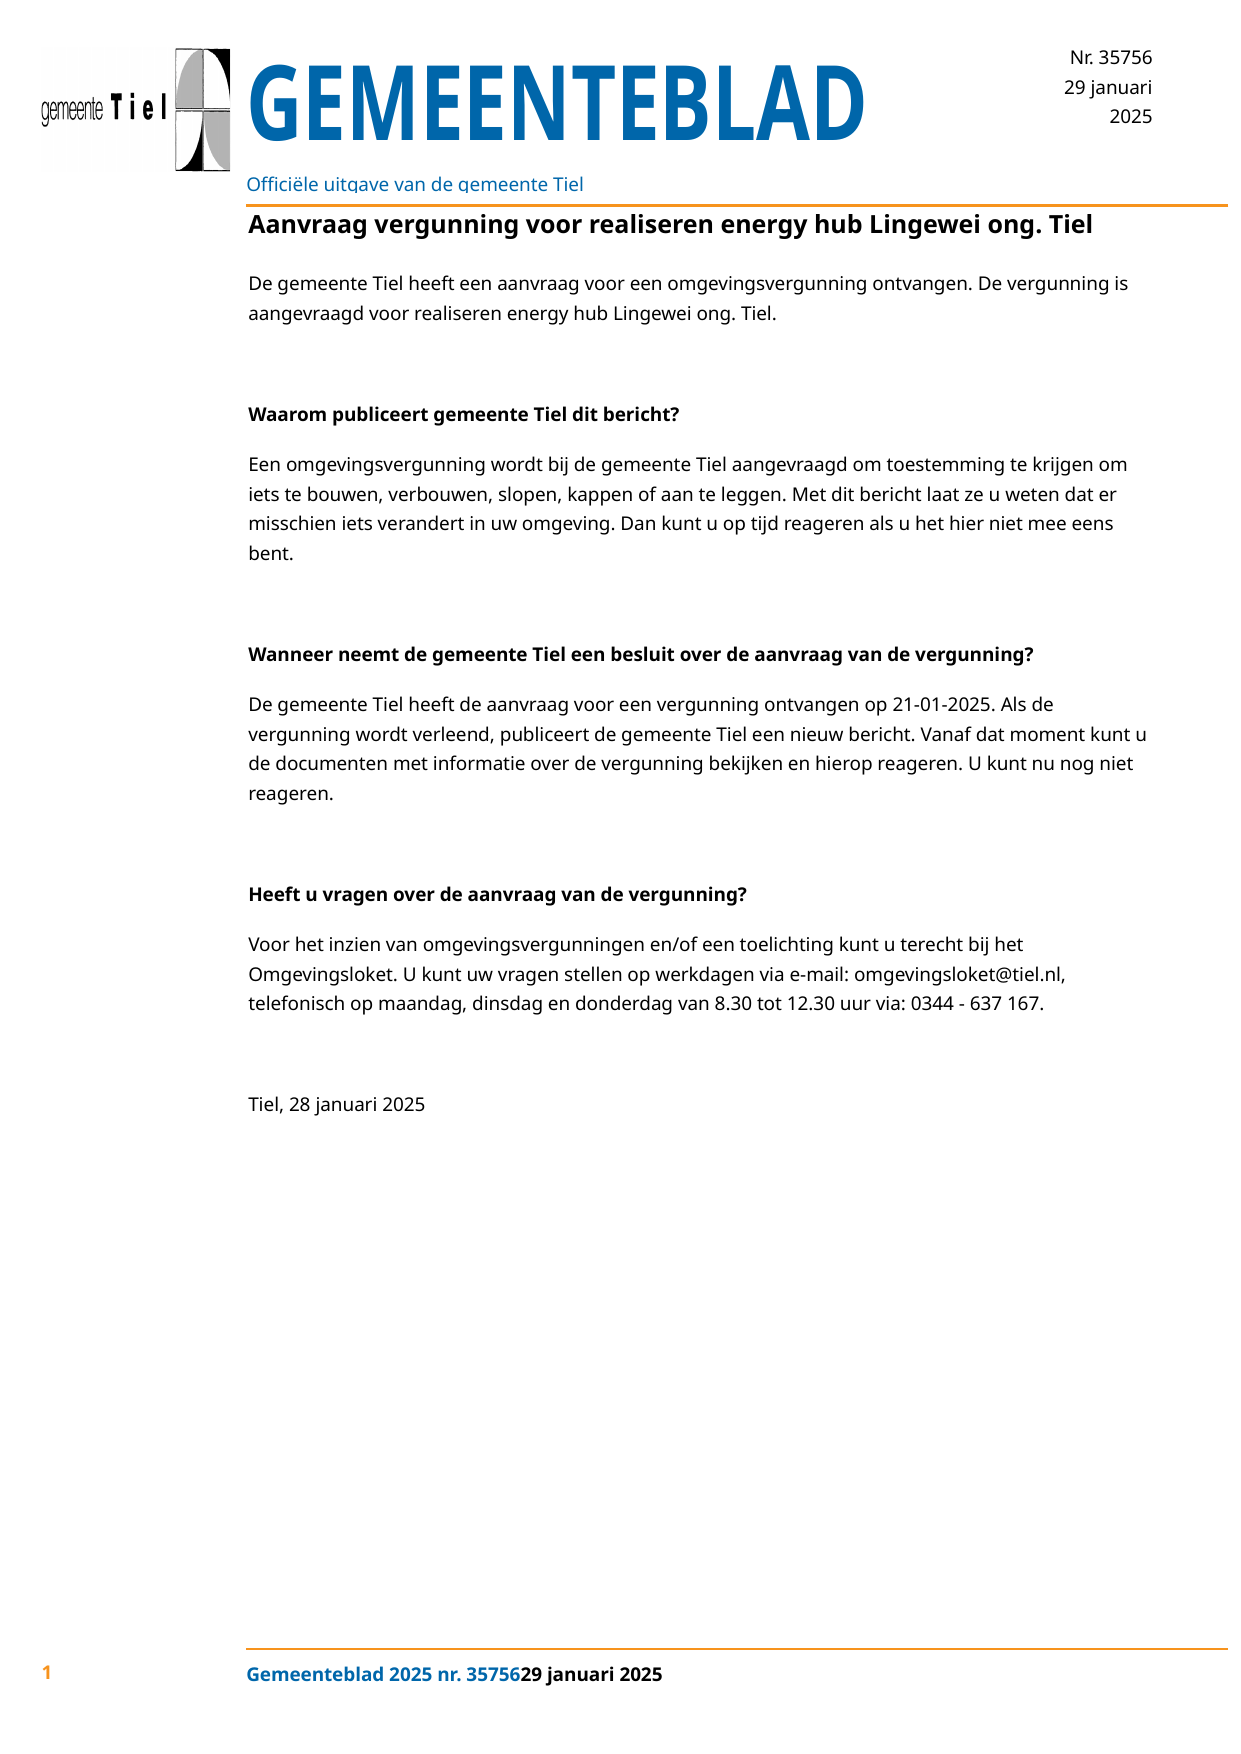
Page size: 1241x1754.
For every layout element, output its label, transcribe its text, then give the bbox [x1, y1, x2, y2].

text De gemeente Tiel heeft de aanvraag voor een vergunning ontvangen op 21-01-2025. Als de vergunning wordt verleend, publiceert de gemeente Tiel een nieuw bericht. Vanaf dat moment kunt u de documenten met informatie over de vergunning bekijken en hierop reageren. U kunt nu nog niet reageren. [248, 691, 1152, 806]
picture [41, 47, 231, 172]
text Tiel, 28 januari 2025 [248, 1091, 1152, 1117]
text Wanneer neemt de gemeente Tiel een besluit over de aanvraag van de vergunning? [248, 641, 1152, 666]
text Voor het inzien van omgevingsvergunningen en/of een toelichting kunt u terecht bij het Omgevingsloket. U kunt uw vragen stellen op werkdagen via e-mail: omgevingsloket@tiel.nl, telefonisch op maandag, dinsdag en donderdag van 8.30 tot 12.30 uur via: 0344 - 637 167. [248, 931, 1152, 1016]
text Een omgevingsvergunning wordt bij de gemeente Tiel aangevraagd om toestemming te krijgen om iets te bouwen, verbouwen, slopen, kappen of aan te leggen. Met dit bericht laat ze u weten dat er misschien iets verandert in uw omgeving. Dan kunt u op tijd reageren als u het hier niet mee eens bent. [248, 451, 1152, 566]
text De gemeente Tiel heeft een aanvraag voor een omgevingsvergunning ontvangen. De vergunning is aangevraagd voor realiseren energy hub Lingewei ong. Tiel. [248, 270, 1152, 326]
text Waarom publiceert gemeente Tiel dit bericht? [248, 401, 1152, 426]
text Heeft u vragen over de aanvraag van de vergunning? [248, 881, 1152, 906]
text Aanvraag vergunning voor realiseren energy hub Lingewei ong. Tiel [248, 207, 1152, 241]
